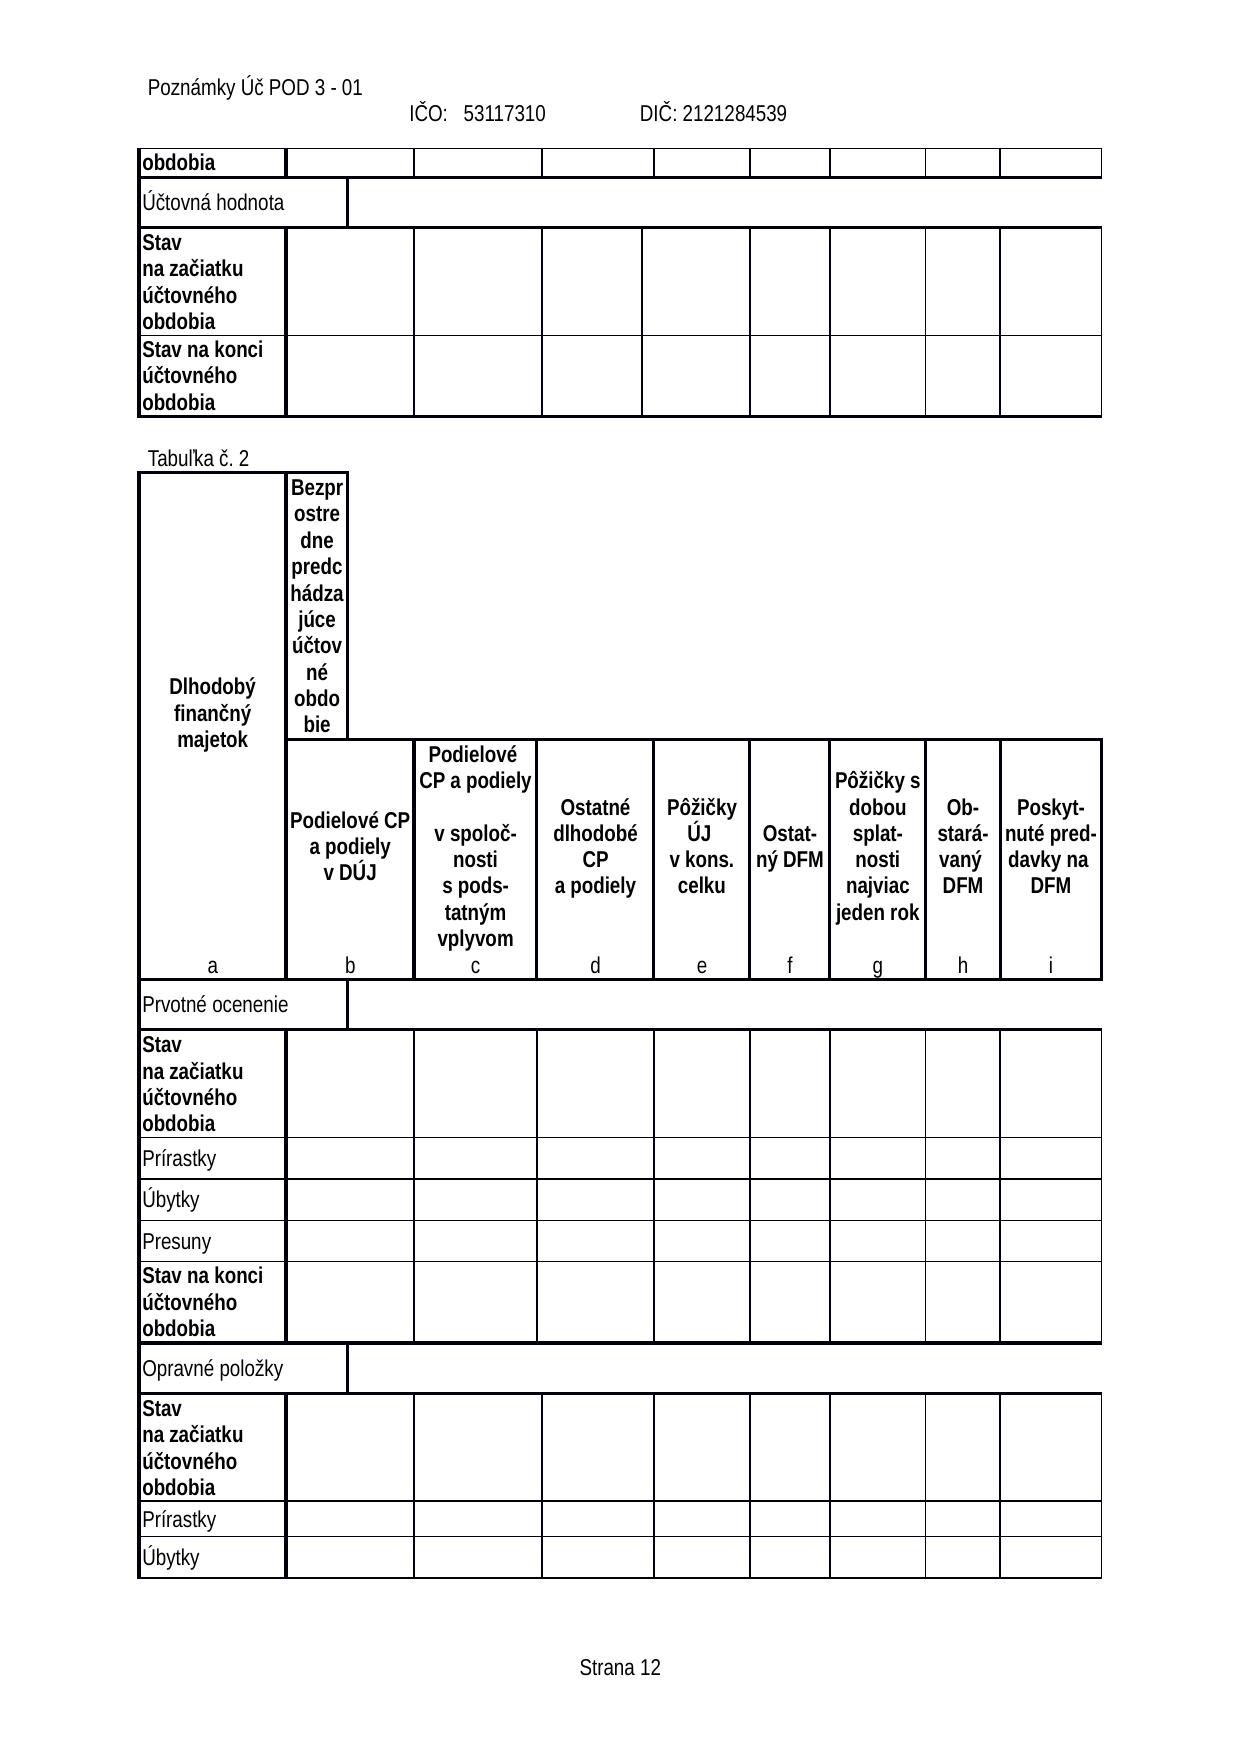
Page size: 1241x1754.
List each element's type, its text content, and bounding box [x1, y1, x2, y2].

table_cell [655, 1031, 749, 1137]
table_cell i [1002, 952, 1100, 978]
table_cell [751, 1262, 829, 1341]
table_cell [751, 229, 829, 334]
table_cell [543, 336, 641, 415]
table_cell [538, 1031, 653, 1137]
table_cell [288, 1138, 413, 1178]
table_cell [831, 149, 925, 176]
table_cell [415, 149, 541, 176]
table_cell Ostat-ný DFM [751, 741, 828, 952]
table_cell [926, 1537, 999, 1577]
table_cell [655, 1502, 749, 1536]
table_cell [1001, 1262, 1101, 1341]
table_cell [751, 1537, 829, 1577]
table_cell Stav na začiatku účtovného obdobia [141, 229, 284, 334]
table_cell [543, 1537, 653, 1577]
table_cell [926, 1138, 999, 1178]
table_cell [655, 1262, 749, 1341]
table_cell Stav na začiatku účtovného obdobia [141, 1395, 284, 1500]
table_cell [288, 149, 413, 176]
table_cell [751, 1138, 829, 1178]
table_cell [831, 1395, 925, 1500]
table_cell Prírastky [141, 1502, 284, 1536]
table_cell g [831, 952, 924, 978]
table_cell [415, 1262, 536, 1341]
table_cell d [538, 952, 652, 978]
table_cell Prírastky [141, 1138, 284, 1178]
table_cell [831, 229, 925, 334]
table_cell [538, 1180, 653, 1219]
table_cell [288, 1031, 413, 1137]
table_cell [751, 1221, 829, 1261]
table_cell f [751, 952, 828, 978]
table_cell [543, 1502, 653, 1536]
table_cell b [288, 952, 412, 978]
table_cell [831, 1262, 925, 1341]
table_cell Opravné položky [141, 1345, 346, 1392]
table_cell [415, 336, 541, 415]
table_cell [751, 1180, 829, 1219]
table_cell [1001, 1502, 1101, 1536]
table_cell Úbytky [141, 1537, 284, 1577]
table_cell [538, 1221, 653, 1261]
table_cell Úbytky [141, 1180, 284, 1219]
table_cell Pôžičky s dobou splat-nosti najviac jeden rok [831, 741, 924, 952]
table_cell [926, 1031, 999, 1137]
table_cell [288, 1262, 413, 1341]
table_cell [643, 336, 749, 415]
table_cell [415, 1221, 536, 1261]
table_cell [751, 1395, 829, 1500]
table_cell [831, 1502, 925, 1536]
table_cell [751, 1031, 829, 1137]
table_cell Stav na konci účtovného obdobia [141, 1262, 284, 1341]
table_cell [1001, 1138, 1101, 1178]
table_cell [831, 336, 925, 415]
table_cell [831, 1221, 925, 1261]
table_cell [415, 1031, 536, 1137]
table_cell [751, 1502, 829, 1536]
table_cell [655, 1138, 749, 1178]
table_cell [538, 1262, 653, 1341]
table_cell [288, 1221, 413, 1261]
table_cell [288, 1537, 413, 1577]
table_cell [831, 1180, 925, 1219]
table_cell a [141, 952, 284, 978]
table_cell Poskyt-nuté pred-davky na DFM [1002, 741, 1100, 952]
table_cell [926, 1502, 999, 1536]
table_header Dlhodobý finančný majetok [141, 474, 284, 952]
table_cell [415, 229, 541, 334]
table_cell [288, 336, 413, 415]
table_cell [926, 1395, 999, 1500]
table_cell [655, 1537, 749, 1577]
table_cell [926, 229, 999, 334]
table_cell [751, 336, 829, 415]
table_cell [831, 1537, 925, 1577]
table_cell [288, 229, 413, 334]
table_cell [1001, 229, 1101, 334]
table_cell [415, 1502, 541, 1536]
table_cell Stav na konci účtovného obdobia [141, 336, 284, 415]
table_cell [926, 1180, 999, 1219]
table_cell [1001, 1180, 1101, 1219]
table_cell [415, 1537, 541, 1577]
table_cell Presuny [141, 1221, 284, 1261]
table_cell [655, 1395, 749, 1500]
table_cell [831, 1138, 925, 1178]
text Tabuľka č. 2 [148, 444, 1092, 471]
table_cell [655, 149, 749, 176]
table_cell Ob-stará-vaný DFM [927, 741, 999, 952]
table_cell [415, 1180, 536, 1219]
table_cell [288, 1395, 413, 1500]
table_cell [1001, 336, 1101, 415]
table_cell Prvotné ocenenie [141, 981, 346, 1028]
table_cell [415, 1395, 541, 1500]
table_cell [926, 1262, 999, 1341]
table_cell Stav na začiatku účtovného obdobia [141, 1031, 284, 1137]
table_cell [1001, 1537, 1101, 1577]
table_cell e [655, 952, 748, 978]
table_cell Podielové CP a podiely v spoloč-nosti s pods-tatným vplyvom [416, 741, 535, 952]
table_cell Pôžičky ÚJ v kons. celku [655, 741, 748, 952]
table_cell [1001, 1395, 1101, 1500]
table_cell obdobia [141, 149, 284, 176]
table_cell [538, 1138, 653, 1178]
table_cell [643, 229, 749, 334]
table_cell Podielové CP a podiely v DÚJ [288, 741, 412, 952]
table_cell [543, 229, 641, 334]
table_cell [415, 1138, 536, 1178]
table_cell [288, 1502, 413, 1536]
table_cell [1001, 149, 1101, 176]
table_cell [1001, 1031, 1101, 1137]
table_cell [655, 1180, 749, 1219]
table_cell [926, 1221, 999, 1261]
table_cell [1001, 1221, 1101, 1261]
table_cell h [927, 952, 999, 978]
table_cell [926, 336, 999, 415]
table_header Bezprostredne predchádzajúce účtovné obdobie [288, 474, 346, 738]
table_cell [288, 1180, 413, 1219]
table_cell [926, 149, 999, 176]
table_cell [543, 149, 653, 176]
table_cell [831, 1031, 925, 1137]
table_cell [655, 1221, 749, 1261]
table_cell c [416, 952, 535, 978]
table_cell [751, 149, 829, 176]
table_cell Ostatné dlhodobé CP a podiely [538, 741, 652, 952]
table_cell Účtovná hodnota [141, 179, 346, 226]
table_cell [543, 1395, 653, 1500]
